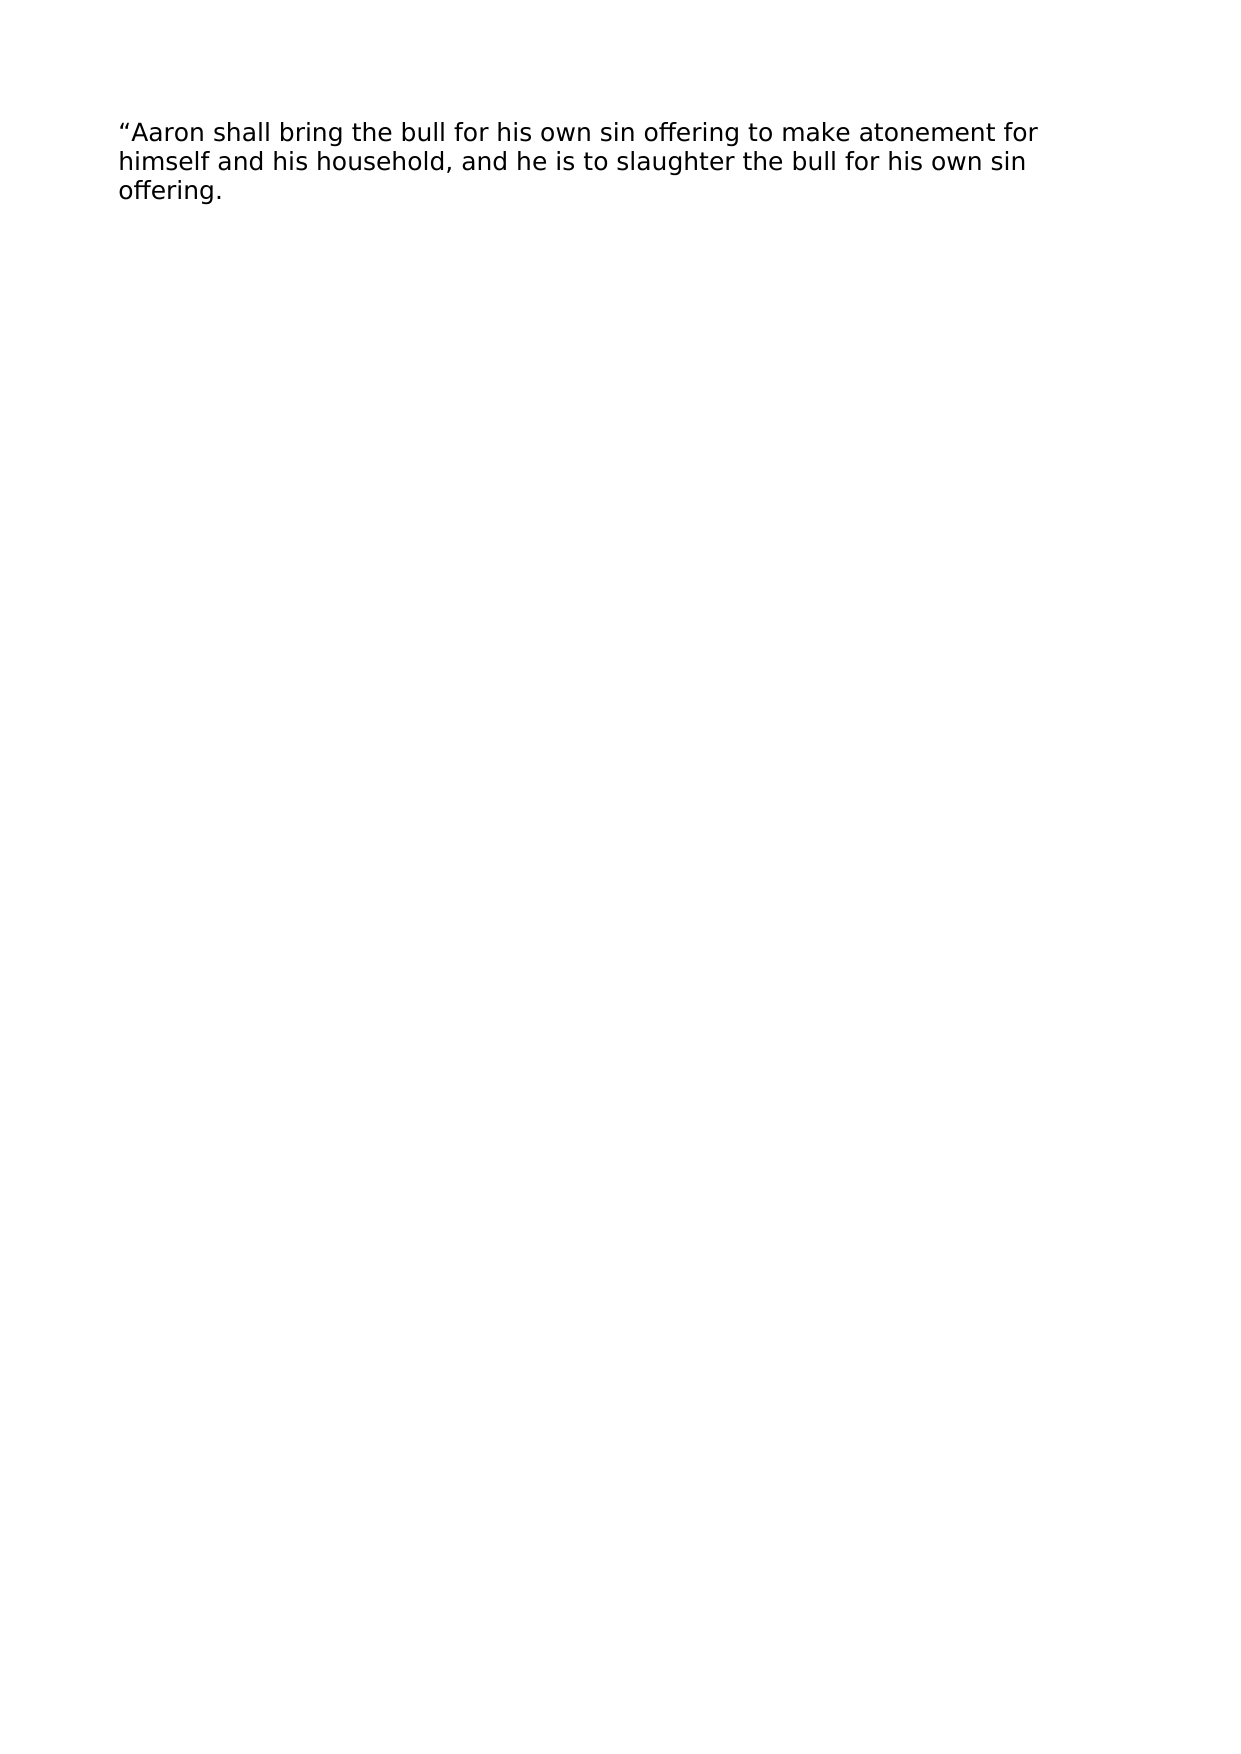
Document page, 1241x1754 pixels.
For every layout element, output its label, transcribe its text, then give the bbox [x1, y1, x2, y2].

text “Aaron shall bring the bull for his own sin offering to make atonement for himself and his household, and he is to slaughter the bull for his own sin offering. [118, 118, 1122, 206]
